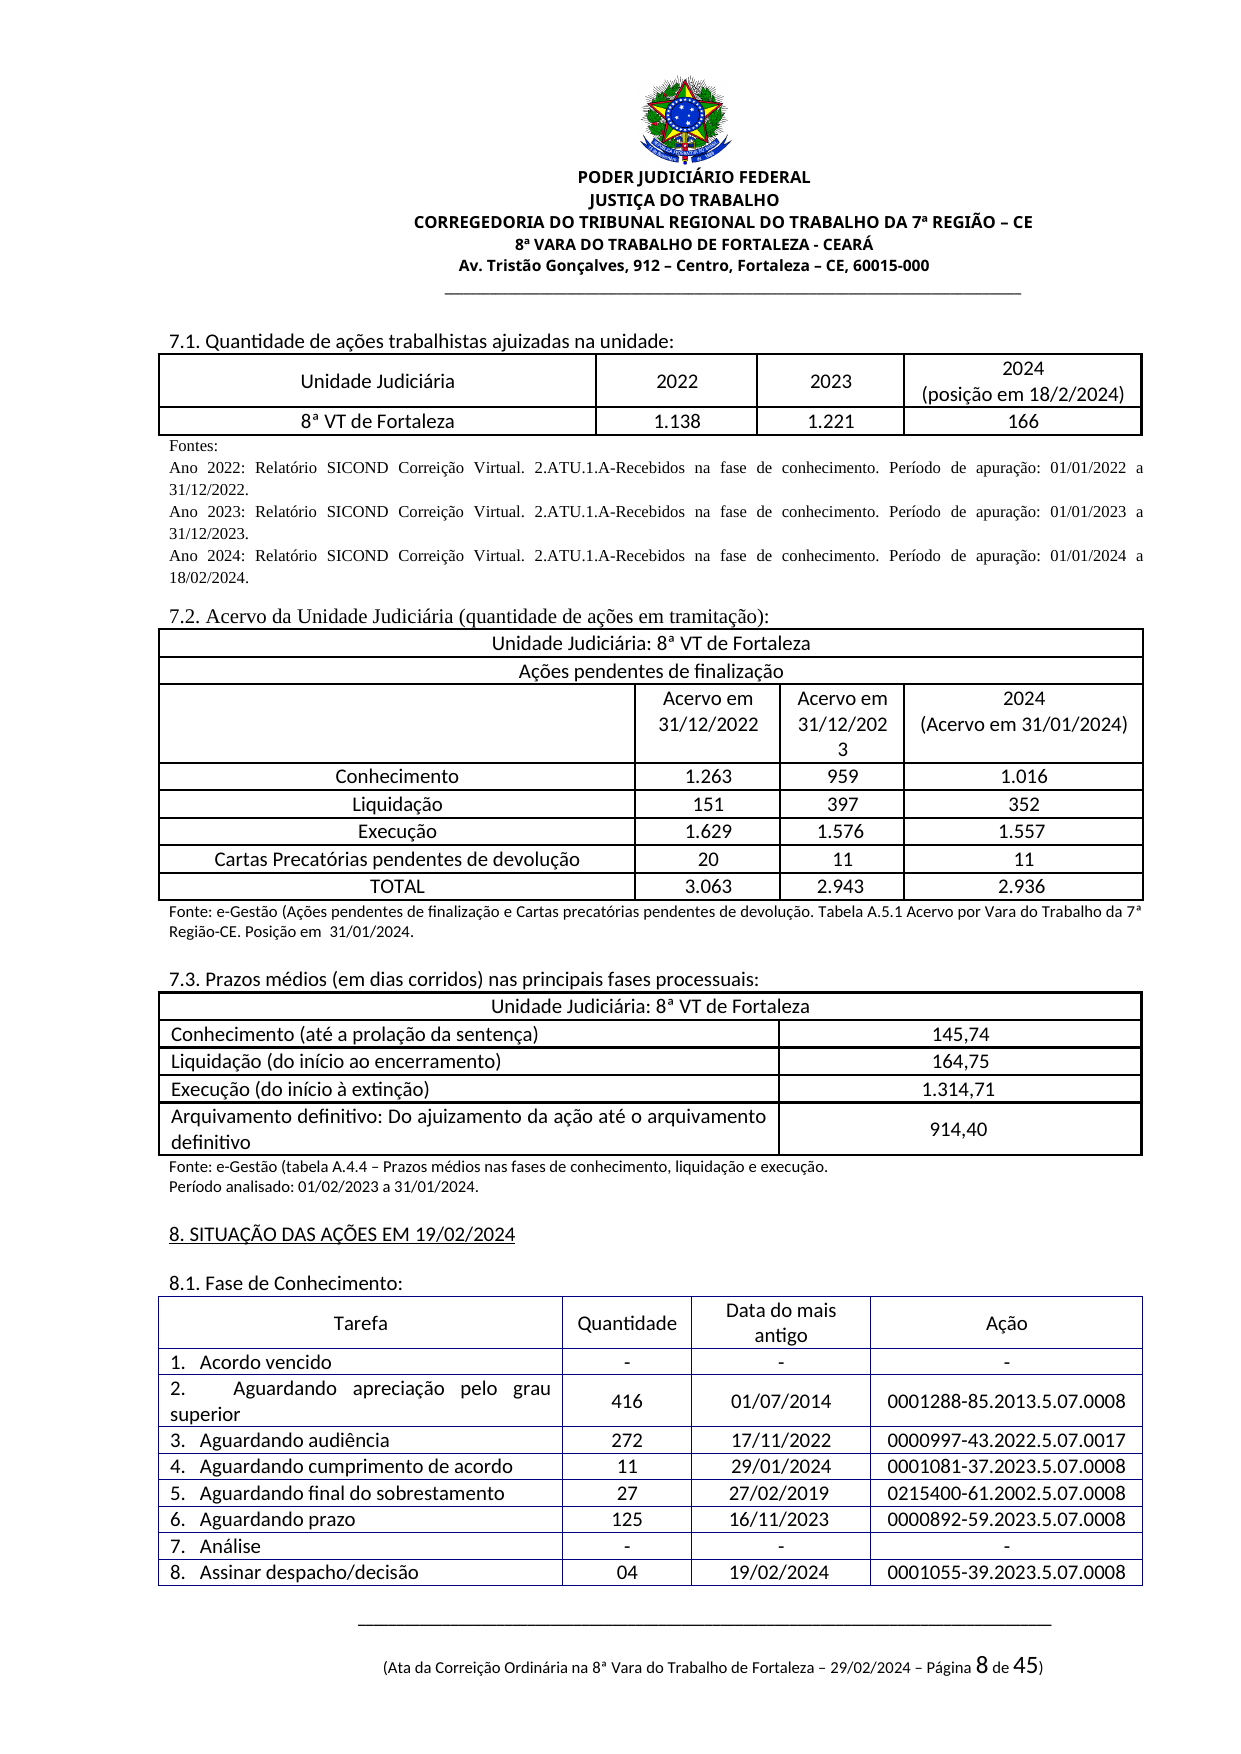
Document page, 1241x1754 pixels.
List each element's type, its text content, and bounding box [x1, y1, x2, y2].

table_cell 01/07/2014 [692, 1375, 870, 1426]
table_cell 914,40 [780, 1104, 1140, 1154]
table_header Tarefa [159, 1297, 562, 1348]
table_cell 6. Aguardando prazo [159, 1507, 562, 1532]
table_cell Acervo em 31/12/2022 [636, 685, 779, 762]
table_cell 2. Aguardando apreciação pelo grau superior [159, 1375, 562, 1426]
table_cell 11 [905, 846, 1142, 872]
table_cell 0001055-39.2023.5.07.0008 [871, 1560, 1142, 1585]
table_cell 27 [563, 1480, 691, 1506]
table_cell 4. Aguardando cumprimento de acordo [159, 1454, 562, 1479]
table_cell 5. Aguardando final do sobrestamento [159, 1480, 562, 1506]
table_cell 1.314,71 [780, 1076, 1140, 1101]
table_cell 1.221 [758, 408, 903, 434]
table_cell 1. Acordo vencido [159, 1349, 562, 1374]
table_cell 272 [563, 1427, 691, 1453]
table_cell 16/11/2023 [692, 1507, 870, 1532]
table_cell Execução (do início à extinção) [160, 1076, 778, 1101]
table_cell [160, 685, 634, 762]
table_cell Conhecimento (até a prolação da sentença) [160, 1021, 778, 1046]
table_header Unidade Judiciária: 8ª VT de Fortaleza [160, 994, 1140, 1019]
table_cell 19/02/2024 [692, 1560, 870, 1585]
table_cell Acervo em 31/12/2023 [781, 685, 903, 762]
table_cell - [871, 1533, 1142, 1558]
table_header Data do mais antigo [692, 1297, 870, 1348]
table_header Unidade Judiciária: 8ª VT de Fortaleza [160, 630, 1142, 656]
table_cell 0001081-37.2023.5.07.0008 [871, 1454, 1142, 1479]
table_header 2022 [597, 355, 756, 406]
table_header Ação [871, 1297, 1142, 1348]
table_cell 125 [563, 1507, 691, 1532]
text 7.2. Acervo da Unidade Judiciária (quantidade de ações em tramitação): [169, 604, 1144, 628]
table_cell 8ª VT de Fortaleza [160, 408, 595, 434]
table_cell 11 [781, 846, 903, 872]
table_cell 166 [905, 408, 1140, 434]
table_cell 151 [636, 791, 779, 817]
table_cell 1.016 [905, 764, 1142, 789]
table_cell 2.943 [781, 874, 903, 899]
table_cell 164,75 [780, 1049, 1140, 1074]
table_cell 2.936 [905, 874, 1142, 899]
text 8. SITUAÇÃO DAS AÇÕES EM 19/02/2024 [169, 1221, 1144, 1246]
table_cell 397 [781, 791, 903, 817]
picture [635, 73, 734, 166]
table_cell 3. Aguardando audiência [159, 1427, 562, 1453]
table_cell 145,74 [780, 1021, 1140, 1046]
table_cell - [563, 1533, 691, 1558]
table_cell 0000997-43.2022.5.07.0017 [871, 1427, 1142, 1453]
table_header Unidade Judiciária [160, 355, 595, 406]
table_cell - [692, 1349, 870, 1374]
table_cell Liquidação [160, 791, 634, 817]
text Fonte: e-Gestão (Ações pendentes de finalização e Cartas precatórias pendentes de devolução. Tabela A.5.1 Acervo por Vara do Trabalho da 7ª Região-CE. Posição em 31/01/2024. [169, 901, 1144, 942]
table_cell 29/01/2024 [692, 1454, 870, 1479]
table_cell 8. Assinar despacho/decisão [159, 1560, 562, 1585]
table_cell 7. Análise [159, 1533, 562, 1558]
table_cell - [563, 1349, 691, 1374]
table_cell Liquidação (do início ao encerramento) [160, 1049, 778, 1074]
table_cell 20 [636, 846, 779, 872]
table_cell 04 [563, 1560, 691, 1585]
text Período analisado: 01/02/2023 a 31/01/2024. [169, 1177, 1144, 1197]
text 8.1. Fase de Conhecimento: [169, 1271, 1144, 1296]
table_cell 1.576 [781, 819, 903, 844]
table_cell 1.263 [636, 764, 779, 789]
table_header 2024 (posição em 18/2/2024) [905, 355, 1140, 406]
table_cell Cartas Precatórias pendentes de devolução [160, 846, 634, 872]
text Fontes: Ano 2022: Relatório SICOND Correição Virtual. 2.ATU.1.A-Recebidos na fase de conhecimento. Período de apuração: 01/01/2022 a 31/12/2022. Ano 2023: Relatório SICOND Correição Virtual. 2.ATU.1.A-Recebidos na fase de conhecimento. Período de apuração: 01/01/2023 a 31/12/2023. Ano 2024: Relatório SICOND Correição Virtual. 2.ATU.1.A-Recebidos na fase de conhecimento. Período de apuração: 01/01/2024 a 18/02/2024. [169, 436, 1144, 587]
table_cell 1.138 [597, 408, 756, 434]
table_cell 17/11/2022 [692, 1427, 870, 1453]
table_cell 27/02/2019 [692, 1480, 870, 1506]
table_cell 0000892-59.2023.5.07.0008 [871, 1507, 1142, 1532]
table_cell 2024 (Acervo em 31/01/2024) [905, 685, 1142, 762]
text Fonte: e-Gestão (tabela A.4.4 – Prazos médios nas fases de conhecimento, liquidação e execução. [169, 1156, 1144, 1177]
text 7.3. Prazos médios (em dias corridos) nas principais fases processuais: [169, 966, 1144, 991]
table_cell Arquivamento definitivo: Do ajuizamento da ação até o arquivamento definitivo [160, 1104, 778, 1154]
table_cell 0215400-61.2002.5.07.0008 [871, 1480, 1142, 1506]
table_header Quantidade [563, 1297, 691, 1348]
table_cell Conhecimento [160, 764, 634, 789]
table_cell 3.063 [636, 874, 779, 899]
table_header 2023 [758, 355, 903, 406]
table_cell Execução [160, 819, 634, 844]
table_cell 959 [781, 764, 903, 789]
table_cell 1.629 [636, 819, 779, 844]
table_cell Ações pendentes de finalização [160, 658, 1142, 683]
table_cell 11 [563, 1454, 691, 1479]
table_cell 1.557 [905, 819, 1142, 844]
table_cell - [692, 1533, 870, 1558]
table_cell 0001288-85.2013.5.07.0008 [871, 1375, 1142, 1426]
table_cell 352 [905, 791, 1142, 817]
table_cell TOTAL [160, 874, 634, 899]
table_cell 416 [563, 1375, 691, 1426]
text 7.1. Quantidade de ações trabalhistas ajuizadas na unidade: [169, 328, 1144, 353]
table_cell - [871, 1349, 1142, 1374]
